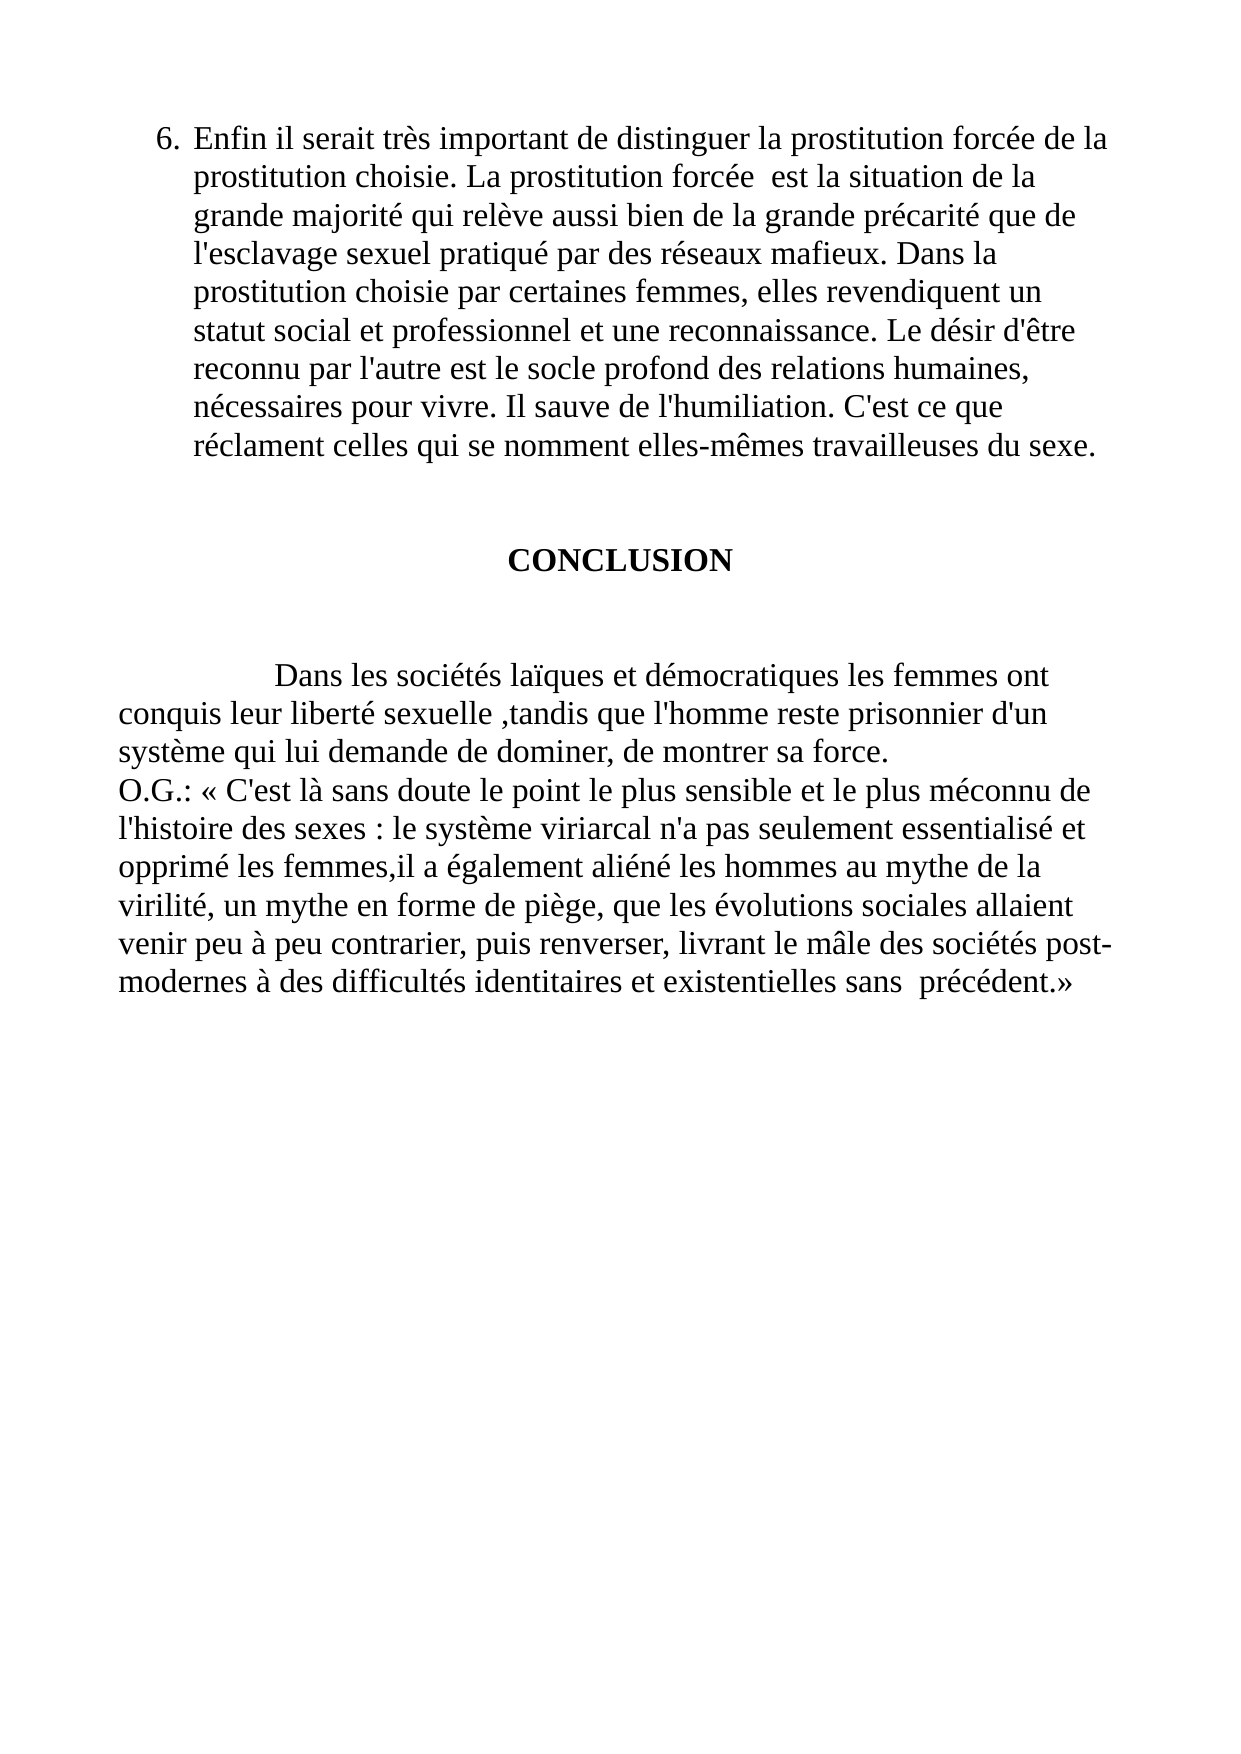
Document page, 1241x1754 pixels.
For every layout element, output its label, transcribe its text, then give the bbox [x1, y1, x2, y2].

list Enfin il serait très important de distinguer la prostitution forcée de la prostitution choisie. La prostitution forcée est la situation de la grande majorité qui relève aussi bien de la grande précarité que de l'esclavage sexuel pratiqué par des réseaux mafieux. Dans la prostitution choisie par certaines femmes, elles revendiquent un statut social et professionnel et une reconnaissance. Le désir d'être reconnu par l'autre est le socle profond des relations humaines, nécessaires pour vivre. Il sauve de l'humiliation. C'est ce que réclament celles qui se nomment elles-mêmes travailleuses du sexe. [156, 118, 1122, 463]
text Dans les sociétés laïques et démocratiques les femmes ont conquis leur liberté sexuelle ,tandis que l'homme reste prisonnier d'un système qui lui demande de dominer, de montrer sa force. [118, 655, 1122, 770]
text O.G.: « C'est là sans doute le point le plus sensible et le plus méconnu de l'histoire des sexes : le système viriarcal n'a pas seulement essentialisé et opprimé les femmes,il a également aliéné les hommes au mythe de la virilité, un mythe en forme de piège, que les évolutions sociales allaient venir peu à peu contrarier, puis renverser, livrant le mâle des sociétés post- modernes à des difficultés identitaires et existentielles sans précédent.» [118, 770, 1122, 1000]
text CONCLUSION [118, 540, 1122, 578]
